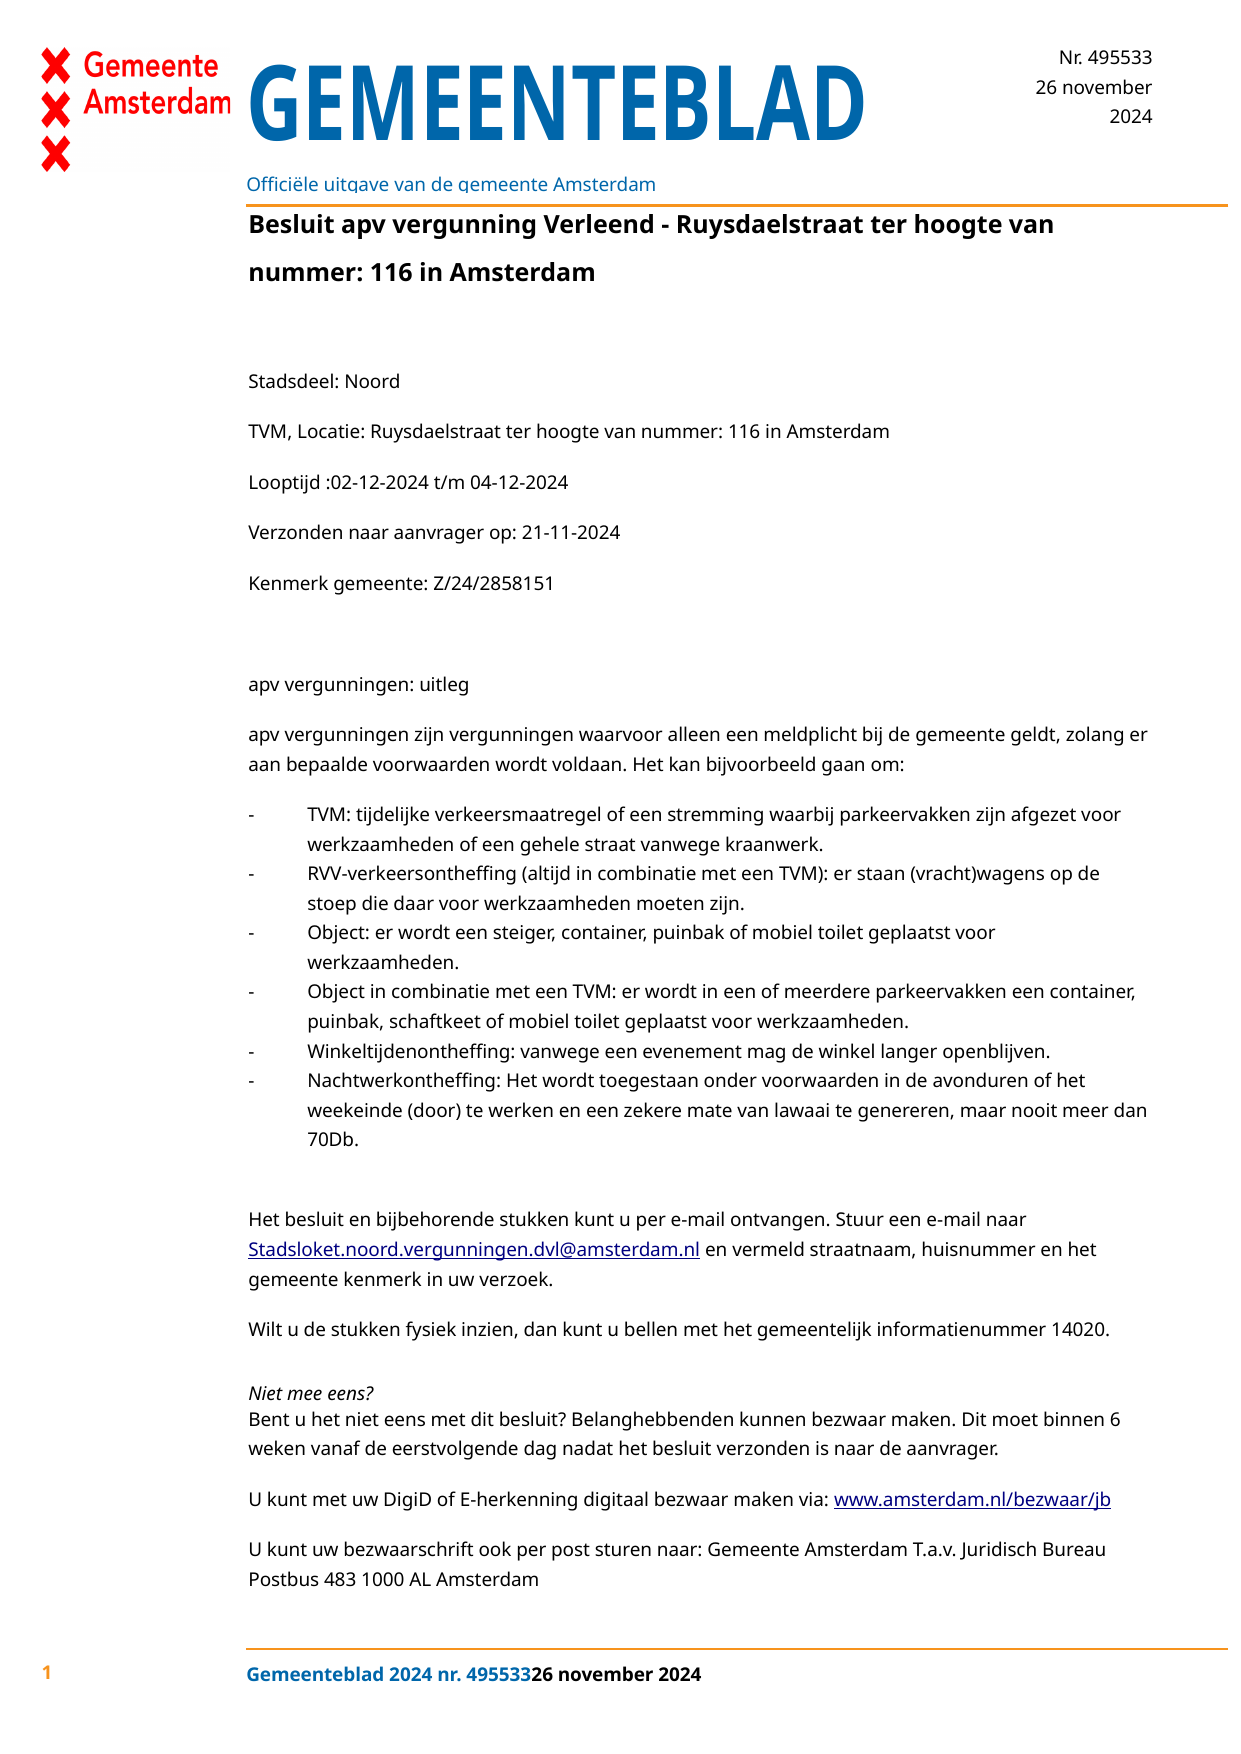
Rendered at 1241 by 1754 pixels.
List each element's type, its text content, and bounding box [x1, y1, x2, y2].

text Kenmerk gemeente: Z/24/2858151 [248, 570, 1152, 596]
text U kunt met uw DigiD of E-herkenning digitaal bezwaar maken via: www.amsterdam.nl/bezwaar/jb [248, 1486, 1152, 1512]
list Object in combinatie met een TVM: er wordt in een of meerdere parkeervakken een container, puinbak, schaftkeet of mobiel toilet geplaatst voor werkzaamheden. [248, 979, 1152, 1034]
text Looptijd :02-12-2024 t/m 04-12-2024 [248, 469, 1152, 495]
list Nachtwerkontheffing: Het wordt toegestaan onder voorwaarden in de avonduren of het weekeinde (door) te werken en een zekere mate van lawaai te genereren, maar nooit meer dan 70Db. [248, 1067, 1152, 1152]
picture [41, 47, 231, 172]
text Het besluit en bijbehorende stukken kunt u per e-mail ontvangen. Stuur een e-mail naar Stadsloket.noord.vergunningen.dvl@amsterdam.nl en vermeld straatnaam, huisnummer en het gemeente kenmerk in uw verzoek. [248, 1207, 1152, 1292]
text Bent u het niet eens met dit besluit? Belanghebbenden kunnen bezwaar maken. Dit moet binnen 6 weken vanaf de eerstvolgende dag nadat het besluit verzonden is naar de aanvrager. [248, 1406, 1152, 1461]
text Besluit apv vergunning Verleend - Ruysdaelstraat ter hoogte van nummer: 116 in Amsterdam [248, 207, 1152, 288]
text Niet mee eens? [248, 1380, 1152, 1406]
text apv vergunningen zijn vergunningen waarvoor alleen een meldplicht bij de gemeente geldt, zolang er aan bepaalde voorwaarden wordt voldaan. Het kan bijvoorbeeld gaan om: [248, 721, 1152, 777]
text apv vergunningen: uitleg [248, 671, 1152, 697]
list TVM: tijdelijke verkeersmaatregel of een stremming waarbij parkeervakken zijn afgezet voor werkzaamheden of een gehele straat vanwege kraanwerk. [248, 801, 1152, 857]
text Wilt u de stukken fysiek inzien, dan kunt u bellen met het gemeentelijk informatienummer 14020. [248, 1316, 1152, 1342]
text Verzonden naar aanvrager op: 21-11-2024 [248, 519, 1152, 545]
list RVV-verkeersontheffing (altijd in combinatie met een TVM): er staan (vracht)wagens op de stoep die daar voor werkzaamheden moeten zijn. [248, 860, 1152, 916]
list Winkeltijdenontheffing: vanwege een evenement mag de winkel langer openblijven. [248, 1038, 1152, 1064]
text Stadsdeel: Noord [248, 368, 1152, 394]
list Object: er wordt een steiger, container, puinbak of mobiel toilet geplaatst voor werkzaamheden. [248, 919, 1152, 975]
text U kunt uw bezwaarschrift ook per post sturen naar: Gemeente Amsterdam T.a.v. Juridisch Bureau Postbus 483 1000 AL Amsterdam [248, 1536, 1152, 1592]
text TVM, Locatie: Ruysdaelstraat ter hoogte van nummer: 116 in Amsterdam [248, 419, 1152, 444]
